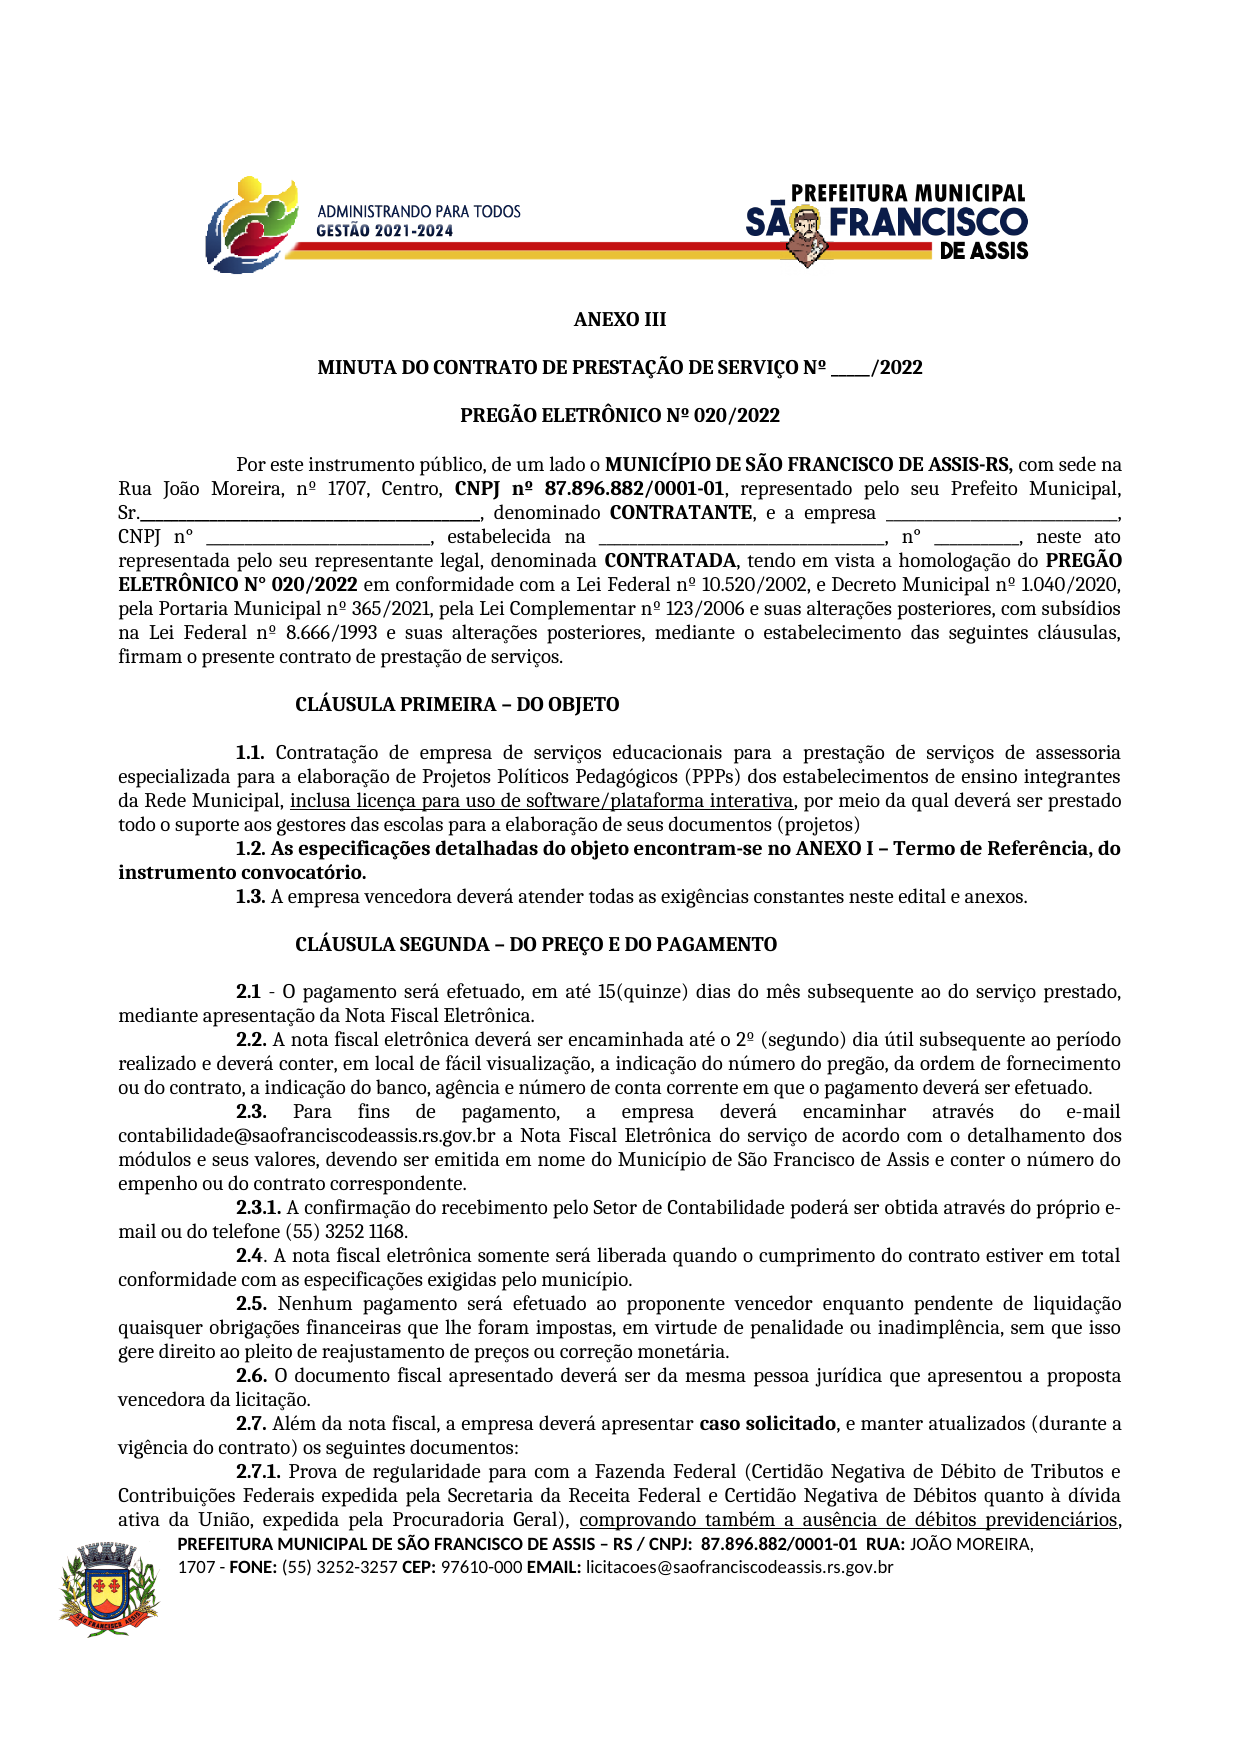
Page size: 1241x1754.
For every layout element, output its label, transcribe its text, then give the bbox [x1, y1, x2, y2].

text 2.4. A nota fiscal eletrônica somente será liberada quando o cumprimento do contrato estiver em total conformidade com as especificações exigidas pelo município. [118, 1244, 1122, 1292]
text 1.3. A empresa vencedora deverá atender todas as exigências constantes neste edital e anexos. [118, 884, 1122, 908]
text 2.3. Para fins de pagamento, a empresa deverá encaminhar através do e-mail contabilidade@saofranciscodeassis.rs.gov.br a Nota Fiscal Eletrônica do serviço de acordo com o detalhamento dos módulos e seus valores, devendo ser emitida em nome do Município de São Francisco de Assis e conter o número do empenho ou do contrato correspondente. [118, 1100, 1122, 1196]
text 2.7.1. Prova de regularidade para com a Fazenda Federal (Certidão Negativa de Débito de Tributos e Contribuições Federais expedida pela Secretaria da Receita Federal e Certidão Negativa de Débitos quanto à dívida ativa da União, expedida pela Procuradoria Geral), comprovando também a ausência de débitos previdenciários, [118, 1459, 1122, 1531]
text Por este instrumento público, de um lado o MUNICÍPIO DE SÃO FRANCISCO DE ASSIS-RS, com sede na Rua João Moreira, nº 1707, Centro, CNPJ nº 87.896.882/0001-01, representado pelo seu Prefeito Municipal, Sr.____________________________________________, denominado CONTRATANTE, e a empresa ______________________________, CNPJ n° _____________________________, estabelecida na _____________________________________, n° ___________, neste ato representada pelo seu representante legal, denominada CONTRATADA, tendo em vista a homologação do PREGÃO ELETRÔNICO N° 020/2022 em conformidade com a Lei Federal nº 10.520/2002, e Decreto Municipal nº 1.040/2020, pela Portaria Municipal nº 365/2021, pela Lei Complementar nº 123/2006 e suas alterações posteriores, com subsídios na Lei Federal nº 8.666/1993 e suas alterações posteriores, mediante o estabelecimento das seguintes cláusulas, firmam o presente contrato de prestação de serviços. [118, 453, 1122, 669]
text MINUTA DO CONTRATO DE PRESTAÇÃO DE SERVIÇO Nº _____/2022 [118, 356, 1122, 379]
text 2.3.1. A confirmação do recebimento pelo Setor de Contabilidade poderá ser obtida através do próprio e-mail ou do telefone (55) 3252 1168. [118, 1196, 1122, 1244]
text 2.1 - O pagamento será efetuado, em até 15(quinze) dias do mês subsequente ao do serviço prestado, mediante apresentação da Nota Fiscal Eletrônica. [118, 980, 1122, 1028]
text 2.2. A nota fiscal eletrônica deverá ser encaminhada até o 2º (segundo) dia útil subsequente ao período realizado e deverá conter, em local de fácil visualização, a indicação do número do pregão, da ordem de fornecimento ou do contrato, a indicação do banco, agência e número de conta corrente em que o pagamento deverá ser efetuado. [118, 1028, 1122, 1100]
text 2.5. Nenhum pagamento será efetuado ao proponente vencedor enquanto pendente de liquidação quaisquer obrigações financeiras que lhe foram impostas, em virtude de penalidade ou inadimplência, sem que isso gere direito ao pleito de reajustamento de preços ou correção monetária. [118, 1292, 1122, 1363]
text PREGÃO ELETRÔNICO Nº 020/2022 [118, 403, 1122, 427]
text CLÁUSULA PRIMEIRA – DO OBJETO [118, 693, 1122, 717]
text 2.7. Além da nota fiscal, a empresa deverá apresentar caso solicitado, e manter atualizados (durante a vigência do contrato) os seguintes documentos: [118, 1411, 1122, 1459]
text 2.6. O documento fiscal apresentado deverá ser da mesma pessoa jurídica que apresentou a proposta vencedora da licitação. [118, 1363, 1122, 1411]
text 1.1. Contratação de empresa de serviços educacionais para a prestação de serviços de assessoria especializada para a elaboração de Projetos Políticos Pedagógicos (PPPs) dos estabelecimentos de ensino integrantes da Rede Municipal, inclusa licença para uso de software/plataforma interativa, por meio da qual deverá ser prestado todo o suporte aos gestores das escolas para a elaboração de seus documentos (projetos) [118, 741, 1122, 836]
text CLÁUSULA SEGUNDA – DO PREÇO E DO PAGAMENTO [118, 932, 1122, 956]
text ANEXO III [118, 308, 1122, 332]
text 1.2. As especificações detalhadas do objeto encontram-se no ANEXO I – Termo de Referência, do instrumento convocatório. [118, 836, 1122, 884]
